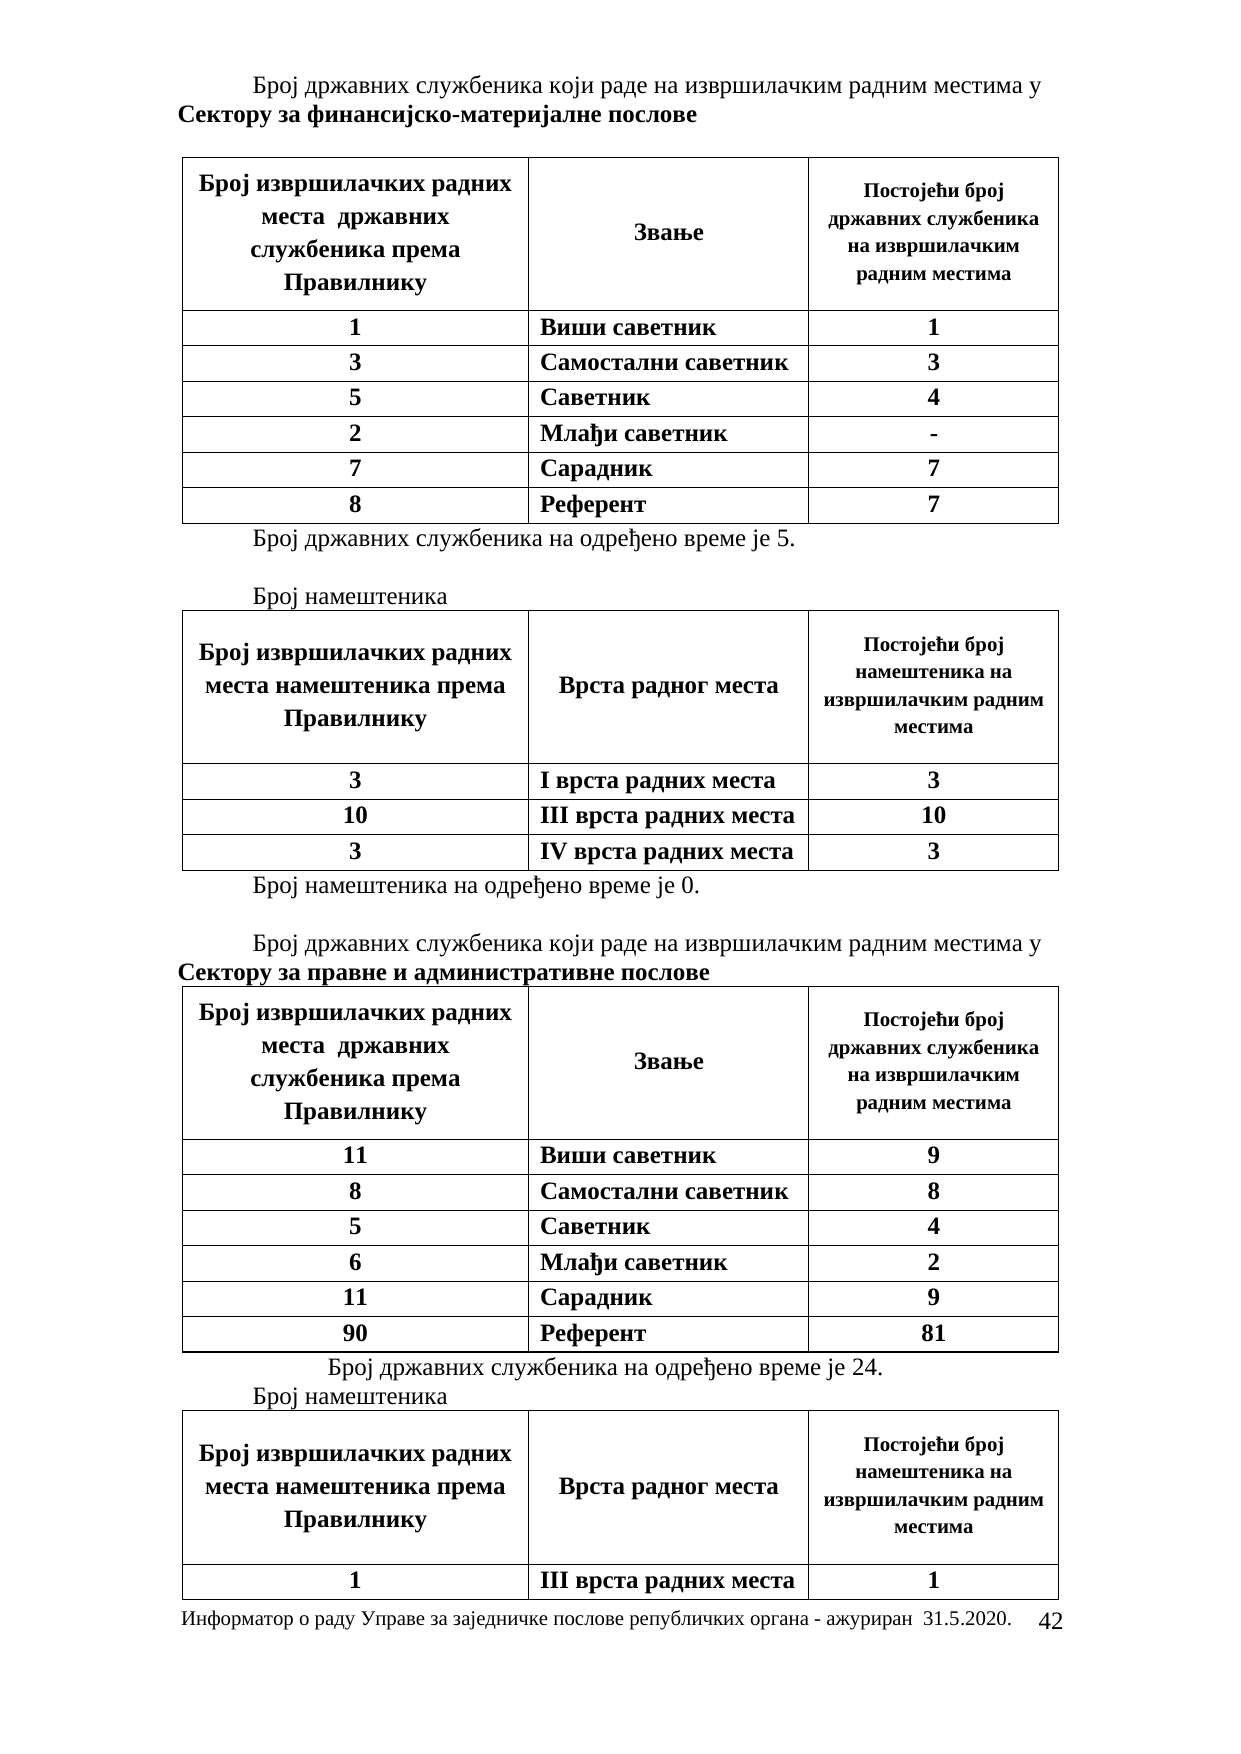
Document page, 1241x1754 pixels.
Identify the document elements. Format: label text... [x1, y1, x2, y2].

table_cell 7 [809, 488, 1058, 522]
text Сектору за правне и административне послове [177, 957, 1063, 986]
text Број државних службеника на одређено време је 5. [177, 523, 1063, 552]
table_cell 9 [809, 1140, 1058, 1174]
table_cell 8 [809, 1175, 1058, 1210]
table_cell Млађи саветник [529, 1246, 808, 1281]
table_header Постојећи број државних службеника на извршилачким радним местима [809, 987, 1058, 1139]
table_cell Самостални саветник [529, 346, 808, 381]
table_header Звање [529, 987, 808, 1139]
table_header Број извршилачких радних места намештеника према Правилнику [183, 1411, 528, 1563]
table_cell Сарадник [529, 453, 808, 487]
table_cell III врста радних места [529, 800, 808, 834]
text Број намештеника [177, 581, 1063, 610]
table_cell Самостални саветник [529, 1175, 808, 1210]
table_cell 3 [183, 835, 528, 869]
table_cell Сарадник [529, 1282, 808, 1316]
table_cell 2 [809, 1246, 1058, 1281]
table_header Врста радног места [529, 1411, 808, 1563]
table_cell 10 [183, 800, 528, 834]
table_cell 8 [183, 1175, 528, 1210]
table_cell 81 [809, 1317, 1058, 1351]
table_cell Млађи саветник [529, 417, 808, 452]
text Број државних службеника на одређено време је 24. [177, 1352, 1063, 1381]
table_cell 7 [809, 453, 1058, 487]
text Број намештеника на одређено време је 0. [177, 871, 1063, 899]
table_cell 11 [183, 1282, 528, 1316]
table_header Постојећи број државних службеника на извршилачким радним местима [809, 158, 1058, 310]
table_cell 3 [183, 346, 528, 381]
table_cell 3 [809, 764, 1058, 799]
table_cell 8 [183, 488, 528, 522]
table_header Постојећи број намештеника на извршилачким радним местима [809, 1411, 1058, 1563]
table_cell 5 [183, 382, 528, 416]
table_cell 4 [809, 1211, 1058, 1245]
table_cell 3 [809, 346, 1058, 381]
table_cell Референт [529, 1317, 808, 1351]
table_cell 7 [183, 453, 528, 487]
table_cell 1 [183, 311, 528, 345]
table_cell - [809, 417, 1058, 452]
table_cell Саветник [529, 1211, 808, 1245]
table_cell 3 [809, 835, 1058, 869]
table_header Постојећи број намештеника на извршилачким радним местима [809, 611, 1058, 763]
table_cell 1 [183, 1565, 528, 1599]
table_cell Саветник [529, 382, 808, 416]
table_cell 1 [809, 311, 1058, 345]
table_cell 11 [183, 1140, 528, 1174]
table_cell 90 [183, 1317, 528, 1351]
table_cell IV врста радних места [529, 835, 808, 869]
text Број државних службеника који раде на извршилачким радним местима у [177, 70, 1063, 99]
table_header Врста радног места [529, 611, 808, 763]
text Број намештеника [177, 1381, 1063, 1410]
table_cell Виши саветник [529, 1140, 808, 1174]
table_cell III врста радних места [529, 1565, 808, 1599]
table_cell 1 [809, 1565, 1058, 1599]
table_cell Виши саветник [529, 311, 808, 345]
table_cell 3 [183, 764, 528, 799]
table_header Звање [529, 158, 808, 310]
table_header Број извршилачких радних места намештеника према Правилнику [183, 611, 528, 763]
table_cell 2 [183, 417, 528, 452]
table_cell I врста радних места [529, 764, 808, 799]
table_cell 6 [183, 1246, 528, 1281]
table_header Број извршилачких радних места државних службеника према Правилнику [183, 987, 528, 1139]
text Број државних службеника који раде на извршилачким радним местима у [177, 928, 1063, 957]
table_cell 9 [809, 1282, 1058, 1316]
table_cell 4 [809, 382, 1058, 416]
text Сектору за финансијско-материјалне послове [177, 99, 1063, 128]
table_cell Референт [529, 488, 808, 522]
table_cell 5 [183, 1211, 528, 1245]
table_cell 10 [809, 800, 1058, 834]
table_header Број извршилачких радних места државних службеника према Правилнику [183, 158, 528, 310]
